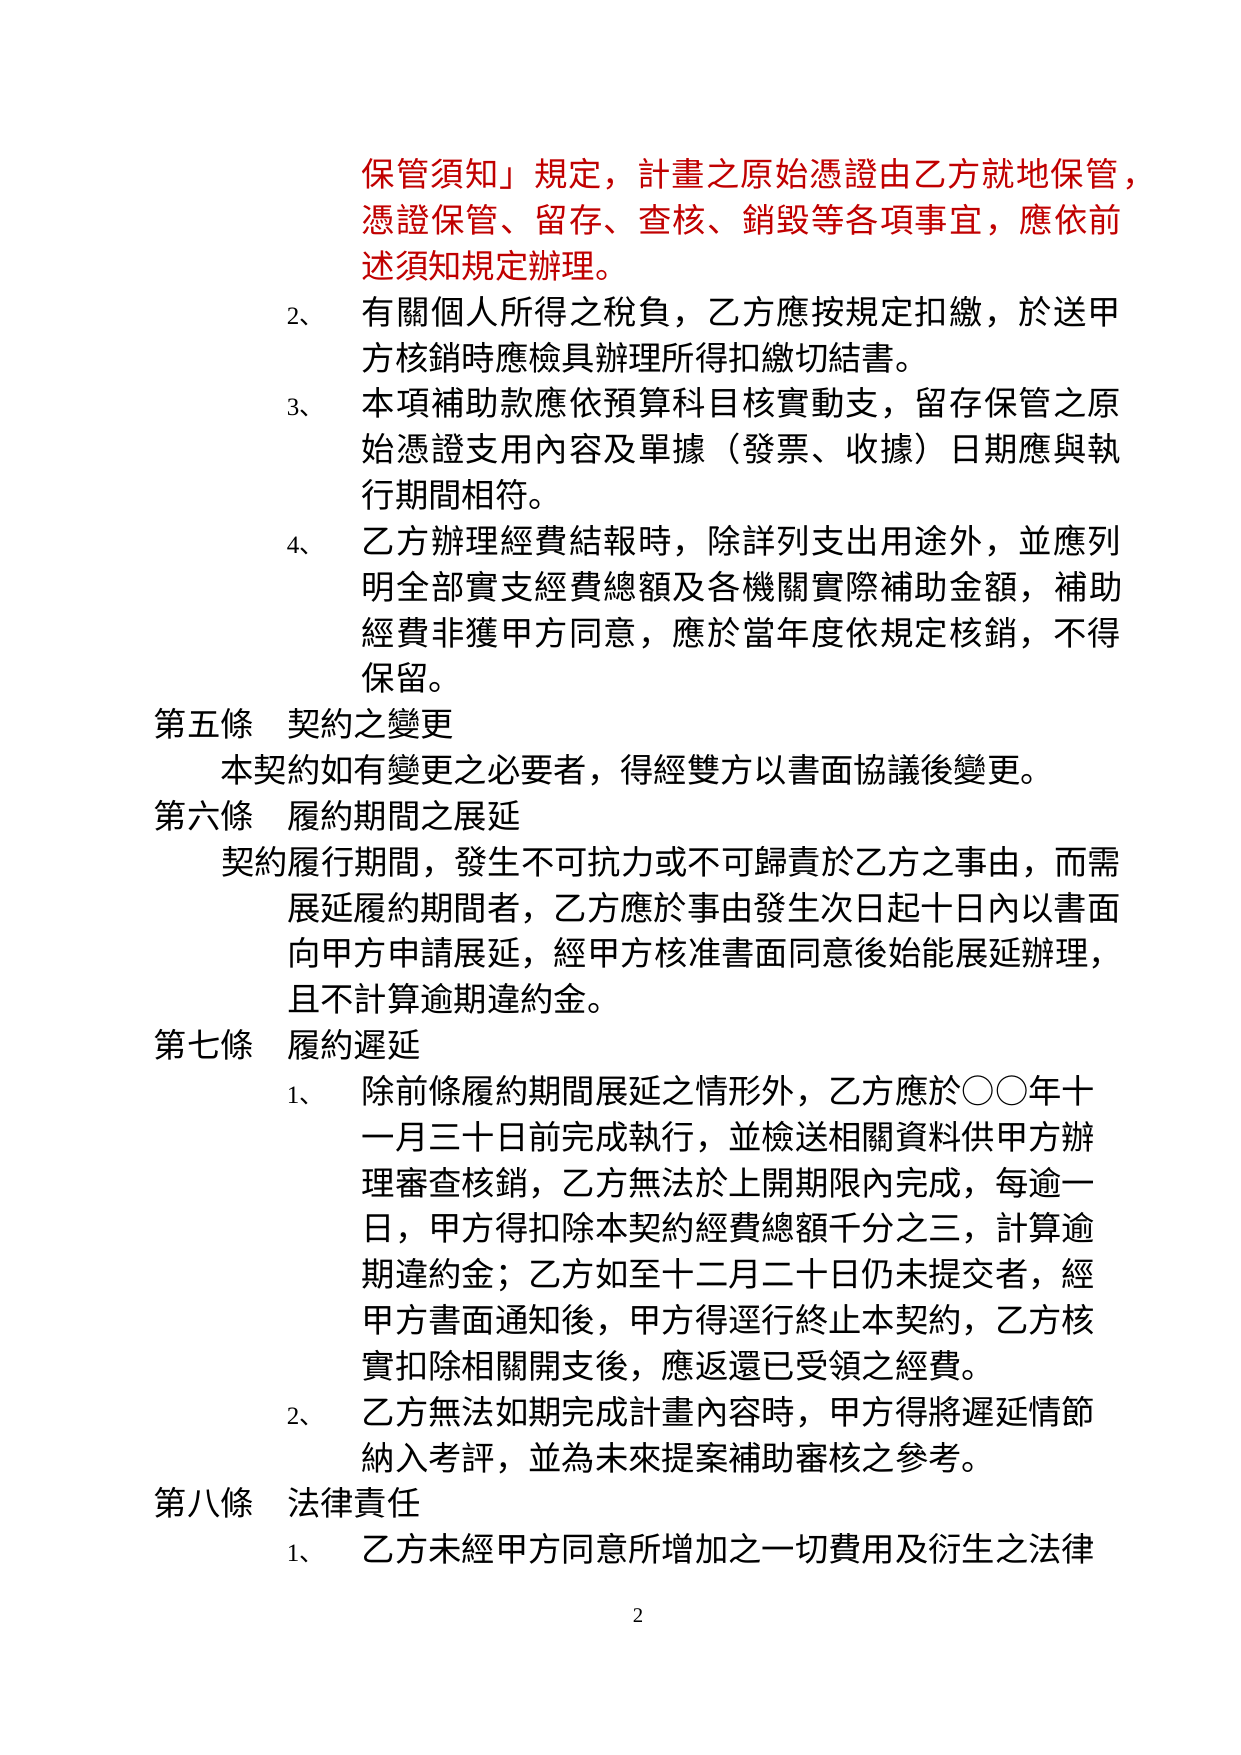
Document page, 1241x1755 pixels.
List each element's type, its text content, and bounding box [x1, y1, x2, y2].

list 除前條履約期間展延之情形外，乙方應於○○年十一月三十日前完成執行，並檢送相關資料供甲方辦理審查核銷，乙方無法於上開期限內完成，每逾一日，甲方得扣除本契約經費總額千分之三，計算逾期違約金；乙方如至十二月二十日仍未提交者，經甲方書面通知後，甲方得逕行終止本契約，乙方核實扣除相關開支後，應返還已受領之經費。 [287, 1067, 1122, 1387]
list 乙方未經甲方同意所增加之一切費用及衍生之法律 [287, 1525, 1122, 1571]
text 第七條 履約遲延 [153, 1021, 1122, 1067]
list 有關個人所得之稅負，乙方應按規定扣繳，於送甲方核銷時應檢具辦理所得扣繳切結書。 [287, 287, 1122, 379]
text 本契約如有變更之必要者，得經雙方以書面協議後變更。 [153, 746, 1122, 792]
text 第六條 履約期間之展延 [153, 792, 1122, 837]
list 乙方辦理經費結報時，除詳列支出用途外，並應列明全部實支經費總額及各機關實際補助金額，補助經費非獲甲方同意，應於當年度依規定核銷，不得保留。 [287, 517, 1122, 700]
list 依「文化部辦理社區營造補(捐)助計畫原始憑證就地保管須知」規定，計畫之原始憑證由乙方就地保管，憑證保管、留存、查核、銷毀等各項事宜，應依前述須知規定辦理。 [287, 150, 1122, 287]
text 第五條 契約之變更 [153, 700, 1122, 746]
text 契約履行期間，發生不可抗力或不可歸責於乙方之事由，而需展延履約期間者，乙方應於事由發生次日起十日內以書面向甲方申請展延，經甲方核准書面同意後始能展延辦理，且不計算逾期違約金。 [153, 837, 1122, 1021]
list 乙方無法如期完成計畫內容時，甲方得將遲延情節納入考評，並為未來提案補助審核之參考。 [287, 1387, 1122, 1479]
list 本項補助款應依預算科目核實動支，留存保管之原始憑證支用內容及單據（發票、收據）日期應與執行期間相符。 [287, 379, 1122, 517]
text 第八條 法律責任 [153, 1479, 1122, 1525]
